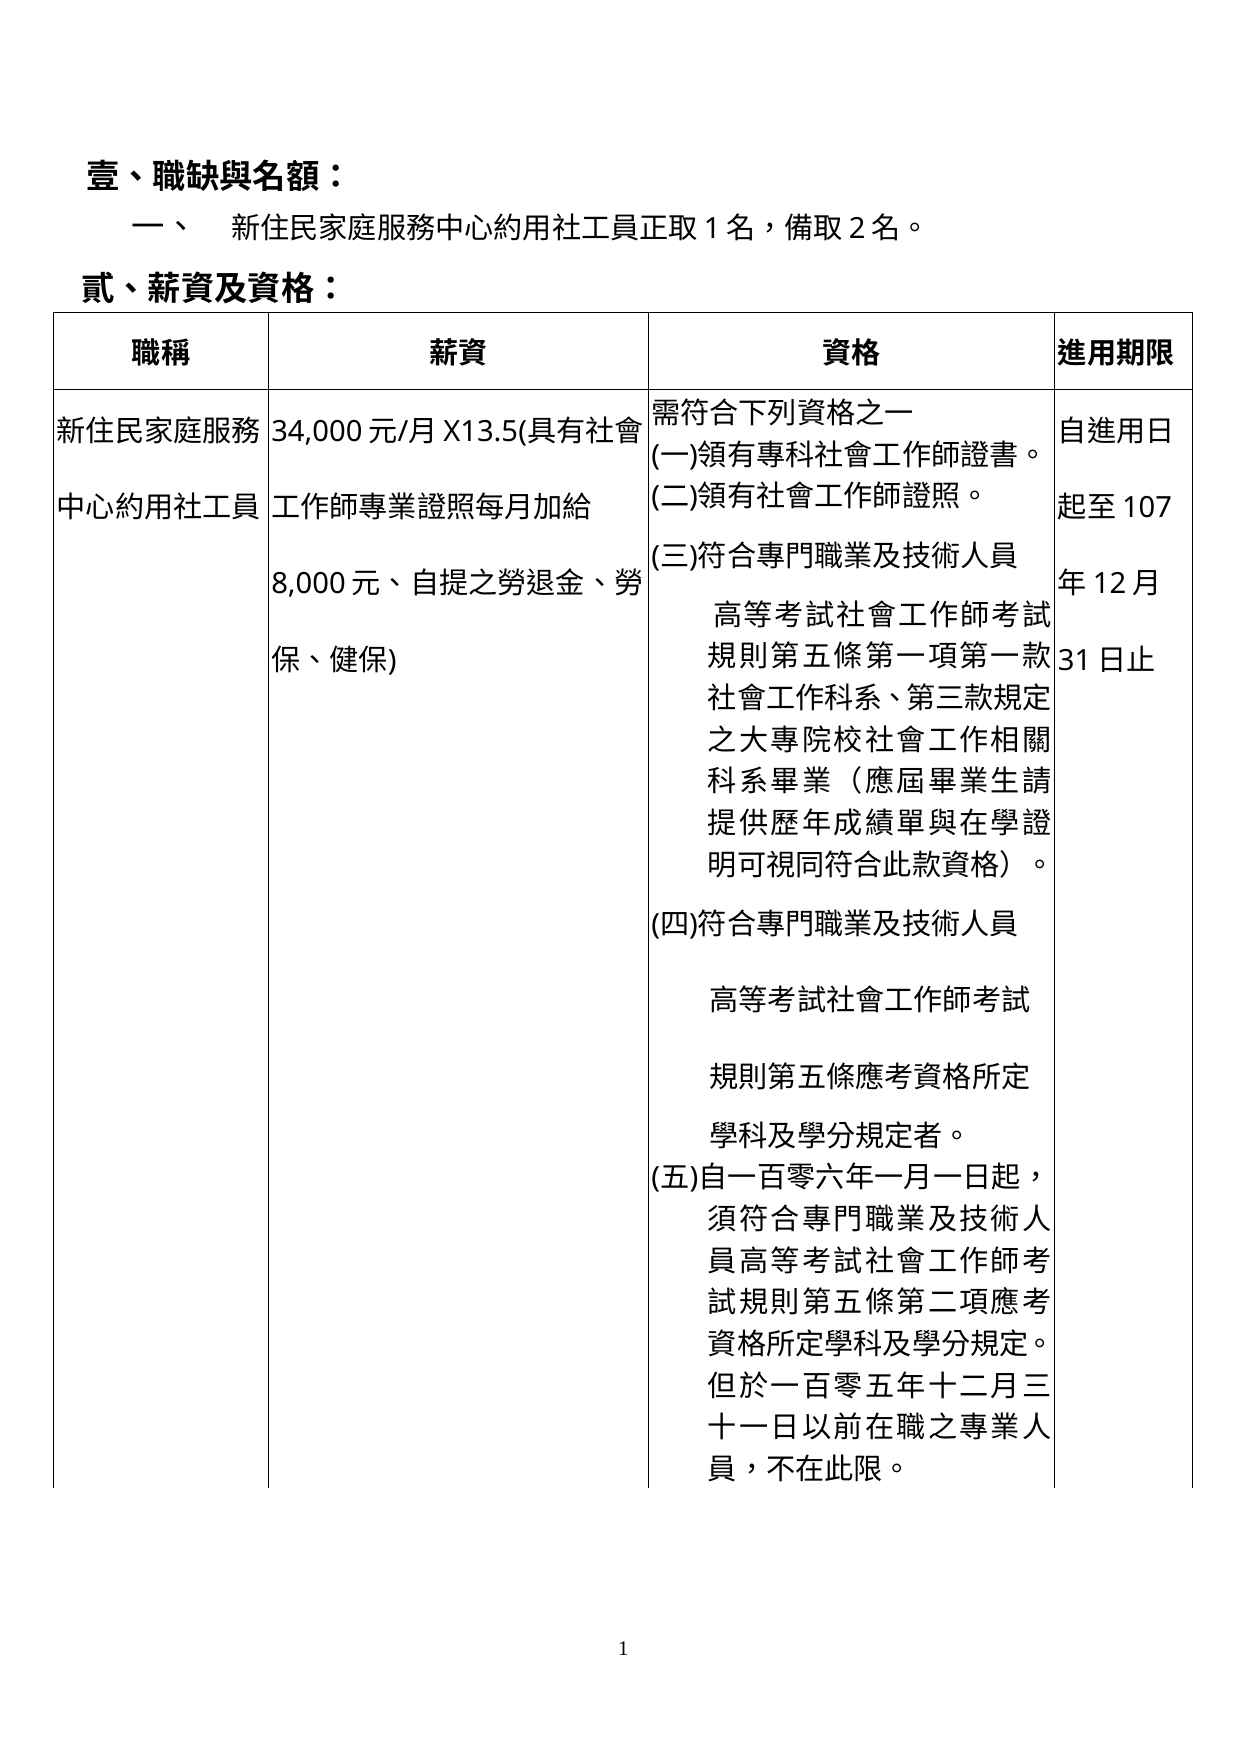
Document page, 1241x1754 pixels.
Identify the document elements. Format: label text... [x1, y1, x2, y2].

table_cell 34,000元/月X13.5(具有社會工作師專業證照每月加給8,000元、自提之勞退金、勞保、健保) [269, 390, 648, 1488]
table_header 進用期限 [1055, 313, 1192, 389]
table_cell 需符合下列資格之一 (一)領有專科社會工作師證書。 (二)領有社會工作師證照。 (三)符合專門職業及技術人員 高等考試社會工作師考試規則第五條第一項第一款社會工作科系、第三款規定之大專院校社會工作相關科系畢業（應屆畢業生請提供歷年成績單與在學證明可視同符合此款資格）。 (四)符合專門職業及技術人員 高等考試社會工作師考試 規則第五條應考資格所定 學科及學分規定者。 (五)自一百零六年一月一日起，須符合專門職業及技術人員高等考試社會工作師考試規則第五條第二項應考資格所定學科及學分規定。但於一百零五年十二月三十一日以前在職之專業人員，不在此限。 [649, 390, 1054, 1488]
table_cell 自進用日起至107年12月31日止 [1055, 390, 1192, 1488]
list 新住民家庭服務中心約用社工員正取1名，備取2名。 [131, 199, 1165, 248]
text 貳、薪資及資格： [81, 257, 1165, 312]
table_cell 新住民家庭服務中心約用社工員 [54, 390, 268, 1488]
table_header 職稱 [54, 313, 268, 389]
text 壹、職缺與名額： [86, 145, 1165, 199]
table_header 資格 [649, 313, 1054, 389]
table_header 薪資 [269, 313, 648, 389]
